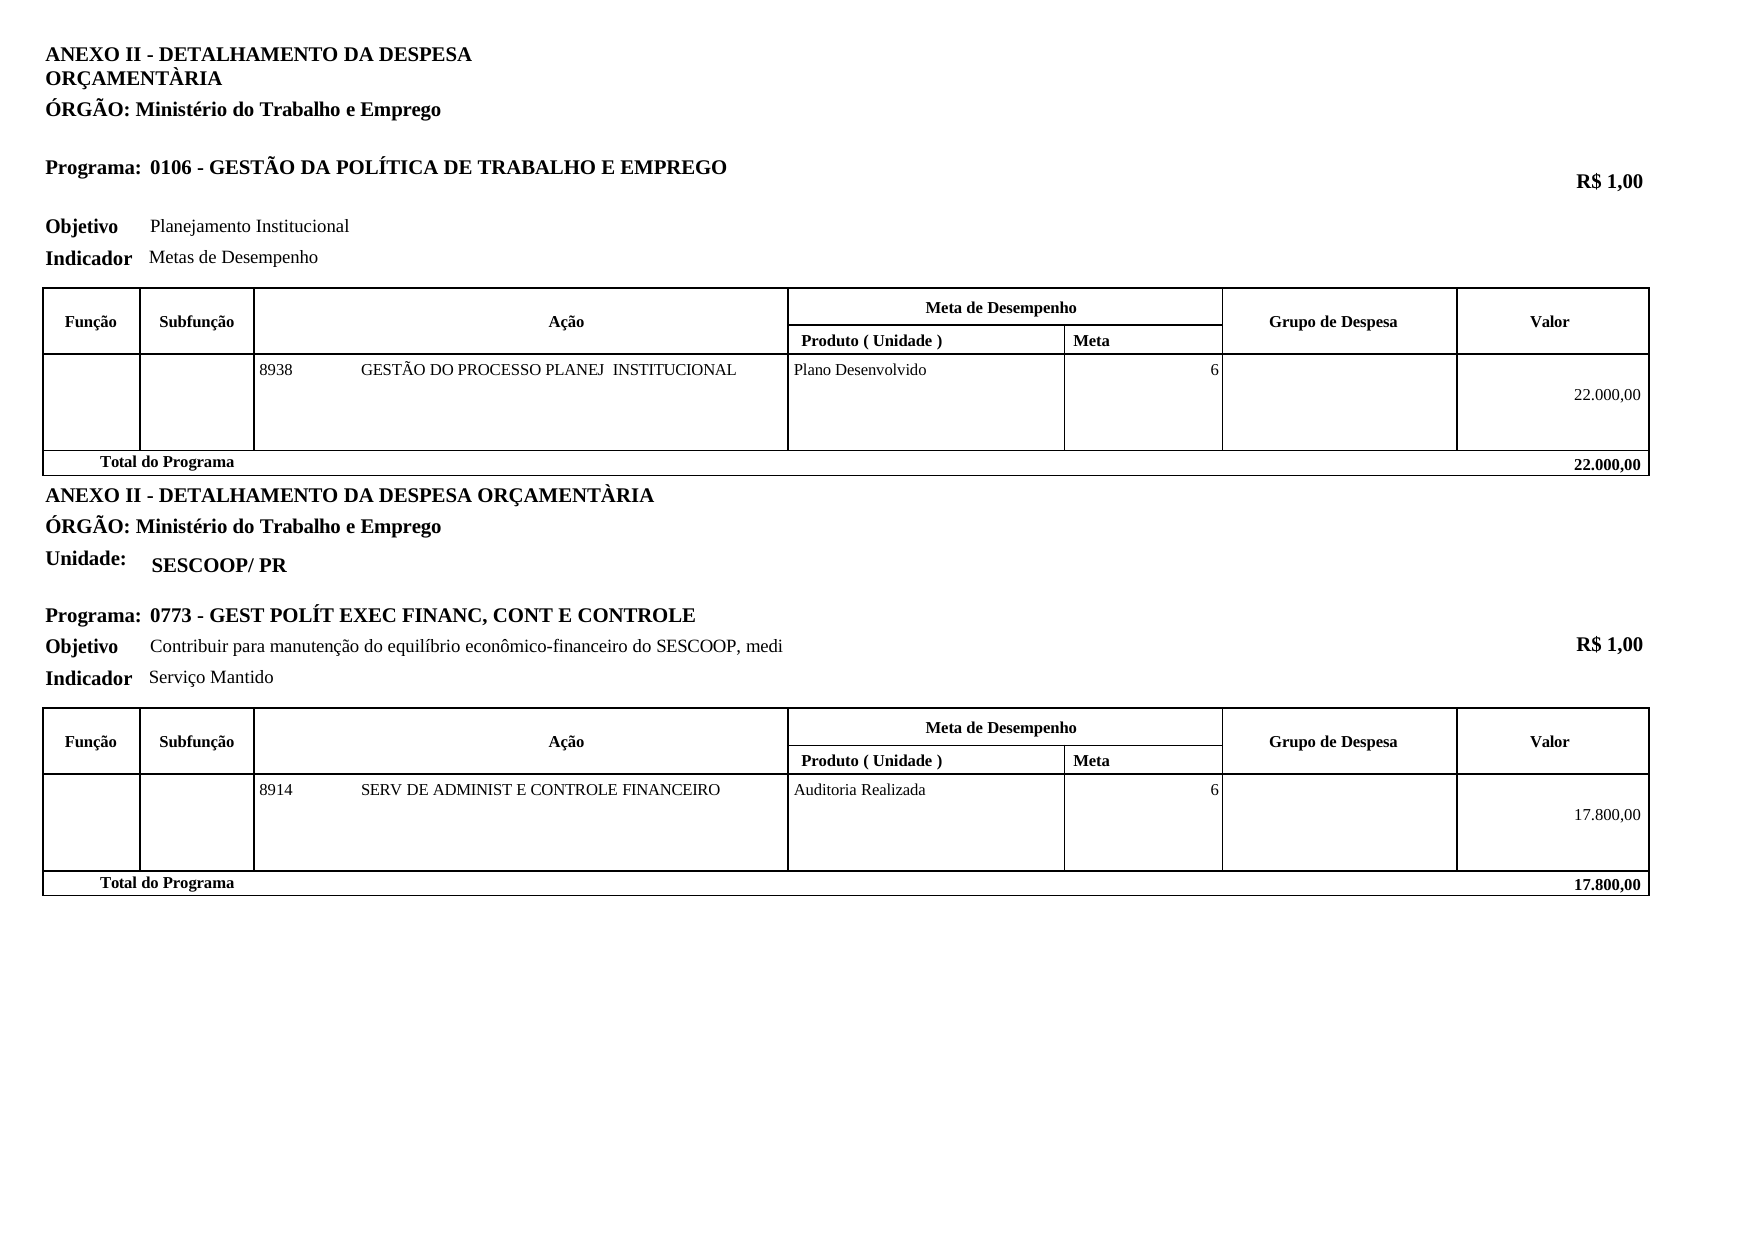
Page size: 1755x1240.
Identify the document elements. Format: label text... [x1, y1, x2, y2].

table_header Subfunção [141, 709, 253, 773]
table_header Ação [255, 289, 787, 353]
table_cell Total do Programa 17.800,00 [44, 872, 1648, 895]
text Objetivo Contribuir para manutenção do equilíbrio econômico-financeiro do SESCOOP, medi [45, 634, 788, 658]
table_cell [141, 775, 253, 870]
table_cell [1223, 775, 1456, 870]
text ANEXO II - DETALHAMENTO DA DESPESA ORÇAMENTÀRIA [45, 483, 1660, 507]
table_cell 22.000,00 [1458, 355, 1648, 450]
table_header Ação [255, 709, 787, 773]
table_cell Meta [1065, 326, 1222, 353]
table_cell 6 [1065, 355, 1222, 450]
table_cell Produto ( Unidade ) [789, 326, 1064, 353]
table_cell 6 [1065, 775, 1222, 870]
table_cell Auditoria Realizada [789, 775, 1064, 870]
text R$ 1,00 [1576, 631, 1660, 656]
text SESCOOP/ PR [151, 553, 1660, 577]
table_header Meta de Desempenho [789, 289, 1222, 324]
table_cell [1223, 355, 1456, 450]
table_header Função [44, 709, 139, 773]
text Unidade: [45, 546, 127, 570]
table_header Função [44, 289, 139, 353]
text Programa: 0773 - GEST POLÍT EXEC FINANC, CONT E CONTROLE [45, 603, 788, 627]
table_cell 17.800,00 [1458, 775, 1648, 870]
table_header Valor [1458, 709, 1648, 773]
text Objetivo Planejamento Institucional [45, 217, 1660, 238]
table_cell Produto ( Unidade ) [789, 746, 1064, 773]
text Indicador Serviço Mantido [45, 666, 788, 690]
table_header Grupo de Despesa [1223, 709, 1456, 773]
table_cell [44, 355, 139, 450]
table_cell 8938 GESTÃO DO PROCESSO PLANEJ INSTITUCIONAL [255, 355, 787, 450]
table_header Valor [1458, 289, 1648, 353]
table_header Grupo de Despesa [1223, 289, 1456, 353]
text ÓRGÃO: Ministério do Trabalho e Emprego [45, 514, 1660, 538]
table_cell [44, 775, 139, 870]
table_cell Total do Programa 22.000,00 [44, 451, 1648, 474]
table_header Subfunção [141, 289, 253, 353]
table_cell 8914 SERV DE ADMINIST E CONTROLE FINANCEIRO [255, 775, 787, 870]
table_cell Plano Desenvolvido [789, 355, 1064, 450]
table_header Meta de Desempenho [789, 709, 1222, 744]
table_cell [141, 355, 253, 450]
text Indicador Metas de Desempenho [45, 246, 1660, 269]
table_cell Meta [1065, 746, 1222, 773]
